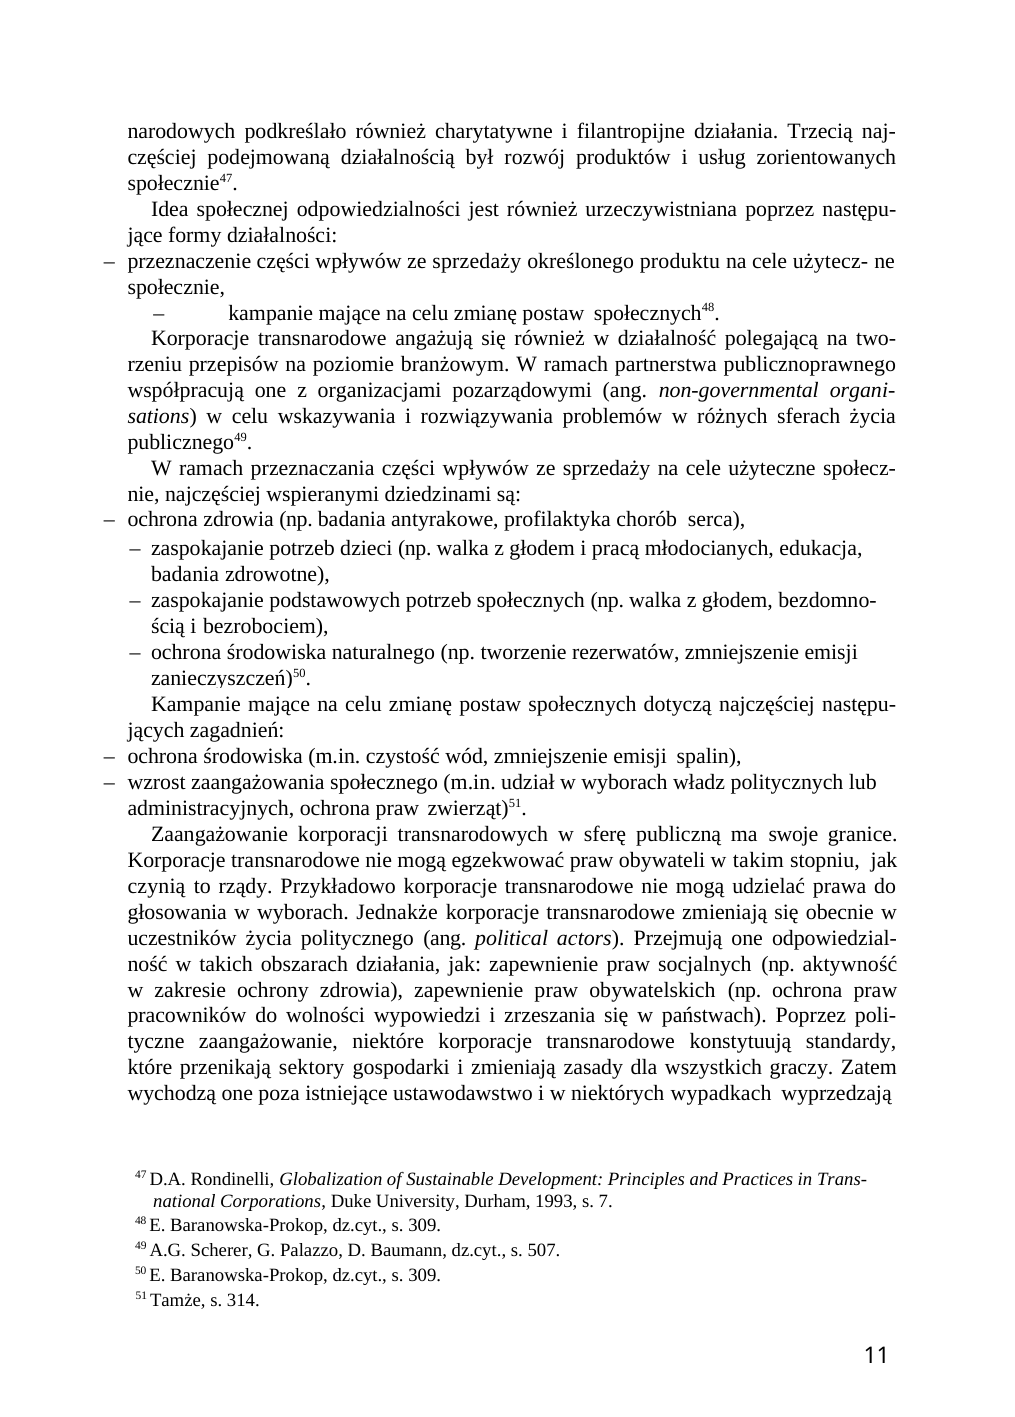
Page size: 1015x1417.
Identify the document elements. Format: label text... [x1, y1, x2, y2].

list wzrost zaangażowania społecznego (m.in. udział w wyborach władz politycznych lub administracyjnych, ochrona praw zwierząt)51. [127, 769, 897, 820]
text – [129, 639, 142, 664]
text 113 [863, 1339, 899, 1369]
text 50 E. Baranowska-Prokop, dz.cyt., s. 309. [135, 1264, 899, 1286]
text – [129, 587, 142, 612]
text Korporacje transnarodowe angażują się również w działalność polegającą na two- rzeniu przepisów na poziomie branżowym. W ramach partnerstwa publicznoprawnego współpracują one z organizacjami pozarządowymi (ang. non-governmental organi- sations) w celu wskazywania i rozwiązywania problemów w różnych sferach życia publicznego49. [127, 325, 897, 454]
text ochrona środowiska naturalnego (np. tworzenie rezerwatów, zmniejszenie emisji zanieczyszczeń)50. [151, 639, 892, 688]
text W ramach przeznaczania części wpływów ze sprzedaży na cele użyteczne społecz- nie, najczęściej wspieranymi dziedzinami są: [127, 455, 897, 506]
list przeznaczenie części wpływów ze sprzedaży określonego produktu na cele użytecz- ne społecznie, [127, 248, 897, 299]
list ochrona zdrowia (np. badania antyrakowe, profilaktyka chorób serca), [127, 507, 899, 532]
text 49 A.G. Scherer, G. Palazzo, D. Baumann, dz.cyt., s. 507. [135, 1239, 899, 1261]
text zaspokajanie podstawowych potrzeb społecznych (np. walka z głodem, bezdomno- ścią i bezrobociem), [151, 587, 892, 638]
text 48 E. Baranowska-Prokop, dz.cyt., s. 309. [135, 1214, 899, 1236]
text 51 Tamże, s. 314. [135, 1288, 899, 1310]
text – [129, 535, 142, 560]
text Idea społecznej odpowiedzialności jest również urzeczywistniana poprzez następu- jące formy działalności: [127, 196, 897, 247]
text 47 D.A. Rondinelli, Globalization of Sustainable Development: Principles and Practices in Trans- national Corporations, Duke University, Durham, 1993, s. 7. [135, 1167, 899, 1211]
text Kampanie mające na celu zmianę postaw społecznych dotyczą najczęściej następu- jących zagadnień: [127, 691, 897, 742]
text Korporacje transnarodowe. Identyﬁkacja – modele – społeczna odpowiedzialność [303, 62, 899, 91]
text narodowych podkreślało również charytatywne i filantropijne działania. Trzecią naj- częściej podejmowaną działalnością był rozwój produktów i usług zorientowanych społecznie47. [127, 118, 897, 196]
list ochrona środowiska (m.in. czystość wód, zmniejszenie emisji spalin), [127, 743, 899, 768]
text Zaangażowanie korporacji transnarodowych w sferę publiczną ma swoje granice. Korporacje transnarodowe nie mogą egzekwować praw obywateli w takim stopniu, jak czynią to rządy. Przykładowo korporacje transnarodowe nie mogą udzielać prawa do głosowania w wyborach. Jednakże korporacje transnarodowe zmieniają się obecnie w uczestników życia politycznego (ang. political actors). Przejmują one odpowiedzial- ność w takich obszarach działania, jak: zapewnienie praw socjalnych (np. aktywność w zakresie ochrony zdrowia), zapewnienie praw obywatelskich (np. ochrona praw pracowników do wolności wypowiedzi i zrzeszania się w państwach). Poprzez poli- tyczne zaangażowanie, niektóre korporacje transnarodowe konstytuują standardy, które przenikają sektory gospodarki i zmieniają zasady dla wszystkich graczy. Zatem wychodzą one poza istniejące ustawodawstwo i w niektórych wypadkach wyprzedzają [127, 821, 897, 1106]
text zaspokajanie potrzeb dzieci (np. walka z głodem i pracą młodocianych, edukacja, badania zdrowotne), [151, 535, 892, 586]
list kampanie mające na celu zmianę postaw społecznych48. [153, 300, 899, 325]
